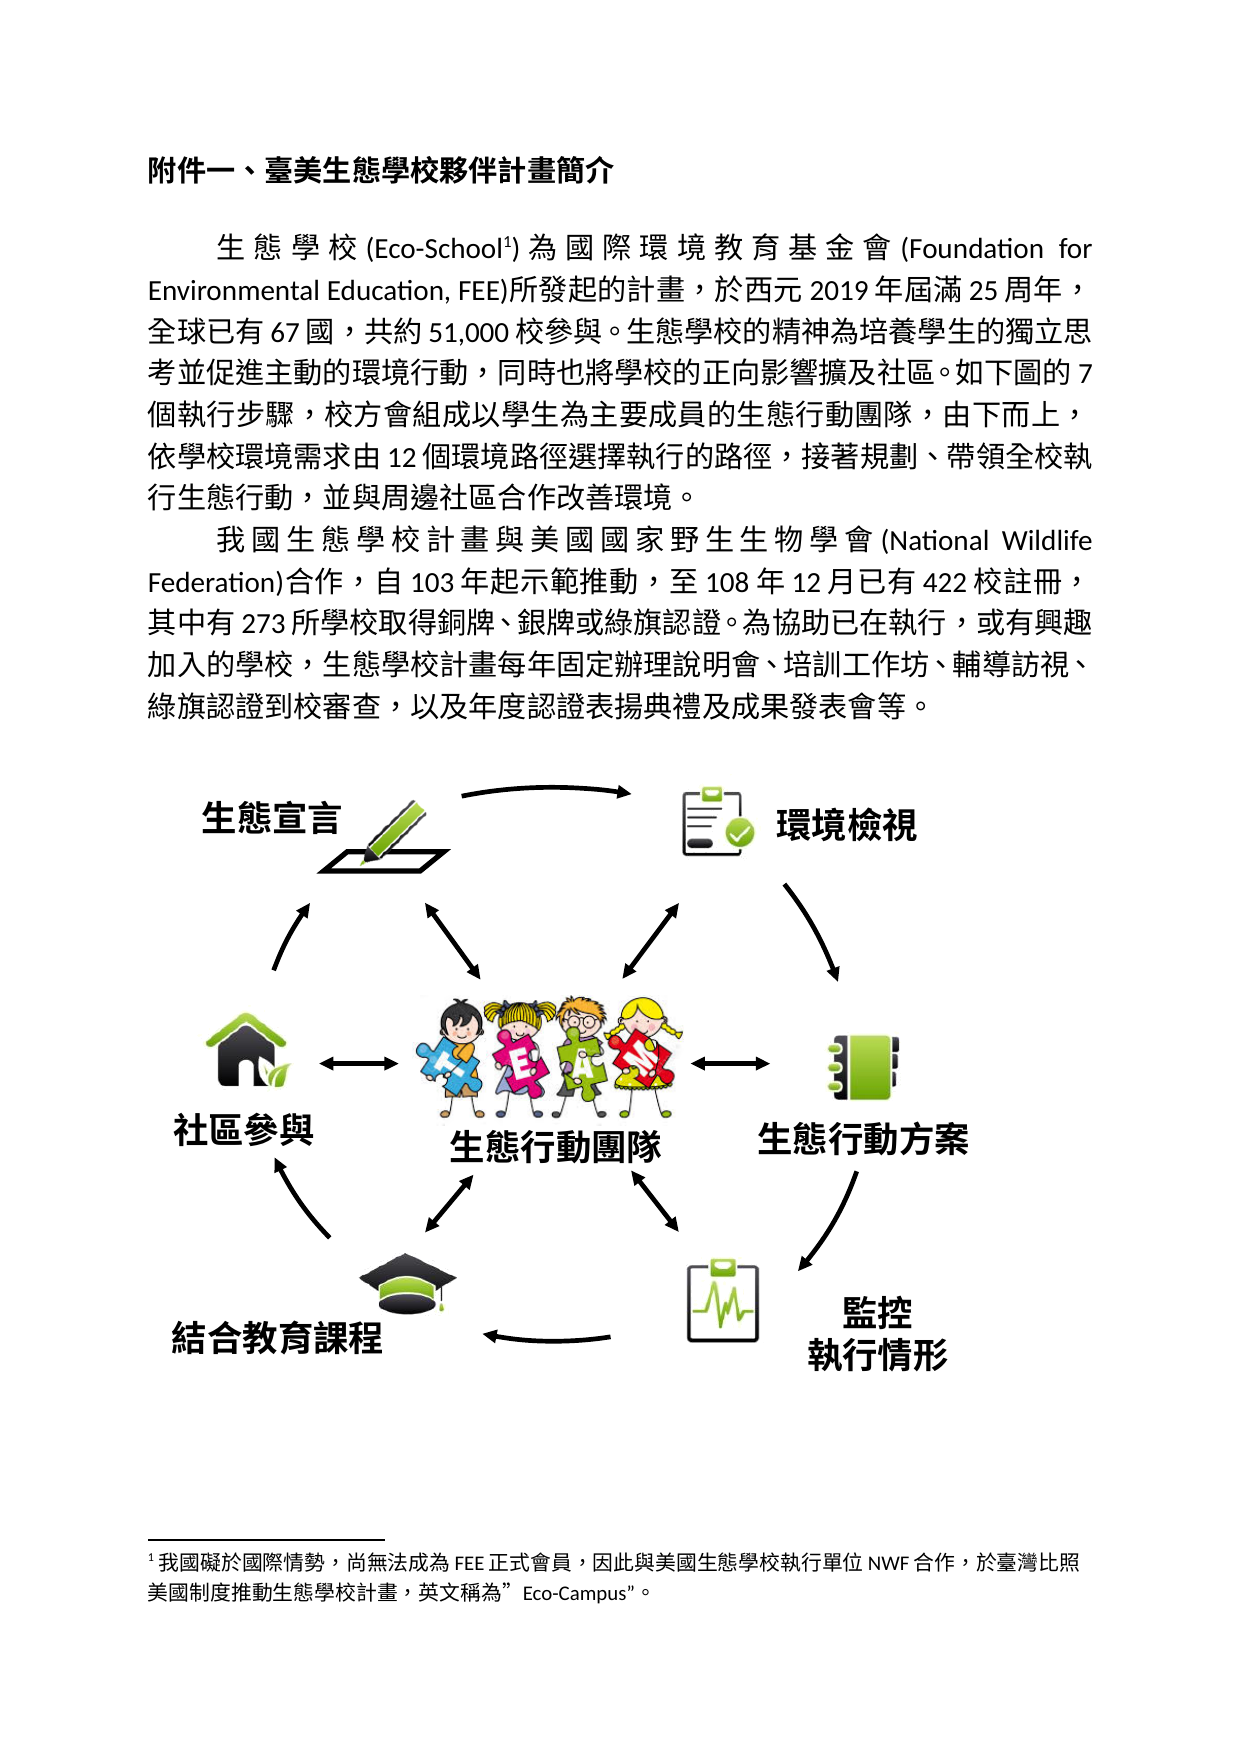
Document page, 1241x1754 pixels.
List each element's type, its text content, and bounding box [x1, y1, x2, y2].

text 附件一、臺美生態學校夥伴計畫簡介 [148, 148, 1092, 190]
text 生態學校(Eco-School)為國際環境教育基金會(Foundation for Environmental Education, FEE)所發起的計畫，於西元2019年屆滿25周年，全球已有67國，共約51,000校參與。生態學校的精神為培養學生的獨立思考並促進主動的環境行動，同時也將學校的正向影響擴及社區。如下圖的7個執行步驟，校方會組成以學生為主要成員的生態行動團隊，由下而上，依學校環境需求由12個環境路徑選擇執行的路徑，接著規劃、帶領全校執行生態行動，並與周邊社區合作改善環境。 [148, 226, 1092, 517]
picture [412, 995, 688, 1126]
picture [338, 782, 444, 878]
text 我國礙於國際情勢，尚無法成為FEE正式會員，因此與美國生態學校執行單位NWF合作，於臺灣比照美國制度推動生態學校計畫，英文稱為”Eco-Campus”。 [148, 1546, 1092, 1606]
picture [193, 1005, 311, 1105]
picture [660, 774, 775, 861]
picture [800, 1014, 918, 1112]
text 我國生態學校計畫與美國國家野生生物學會(National Wildlife Federation)合作，自103年起示範推動，至108年12月已有422校註冊，其中有273所學校取得銅牌、銀牌或綠旗認證。為協助已在執行，或有興趣加入的學校，生態學校計畫每年固定辦理說明會、培訓工作坊、輔導訪視、綠旗認證到校審查，以及年度認證表揚典禮及成果發表會等。 [148, 517, 1092, 726]
picture [334, 1230, 493, 1354]
picture [657, 1242, 790, 1354]
